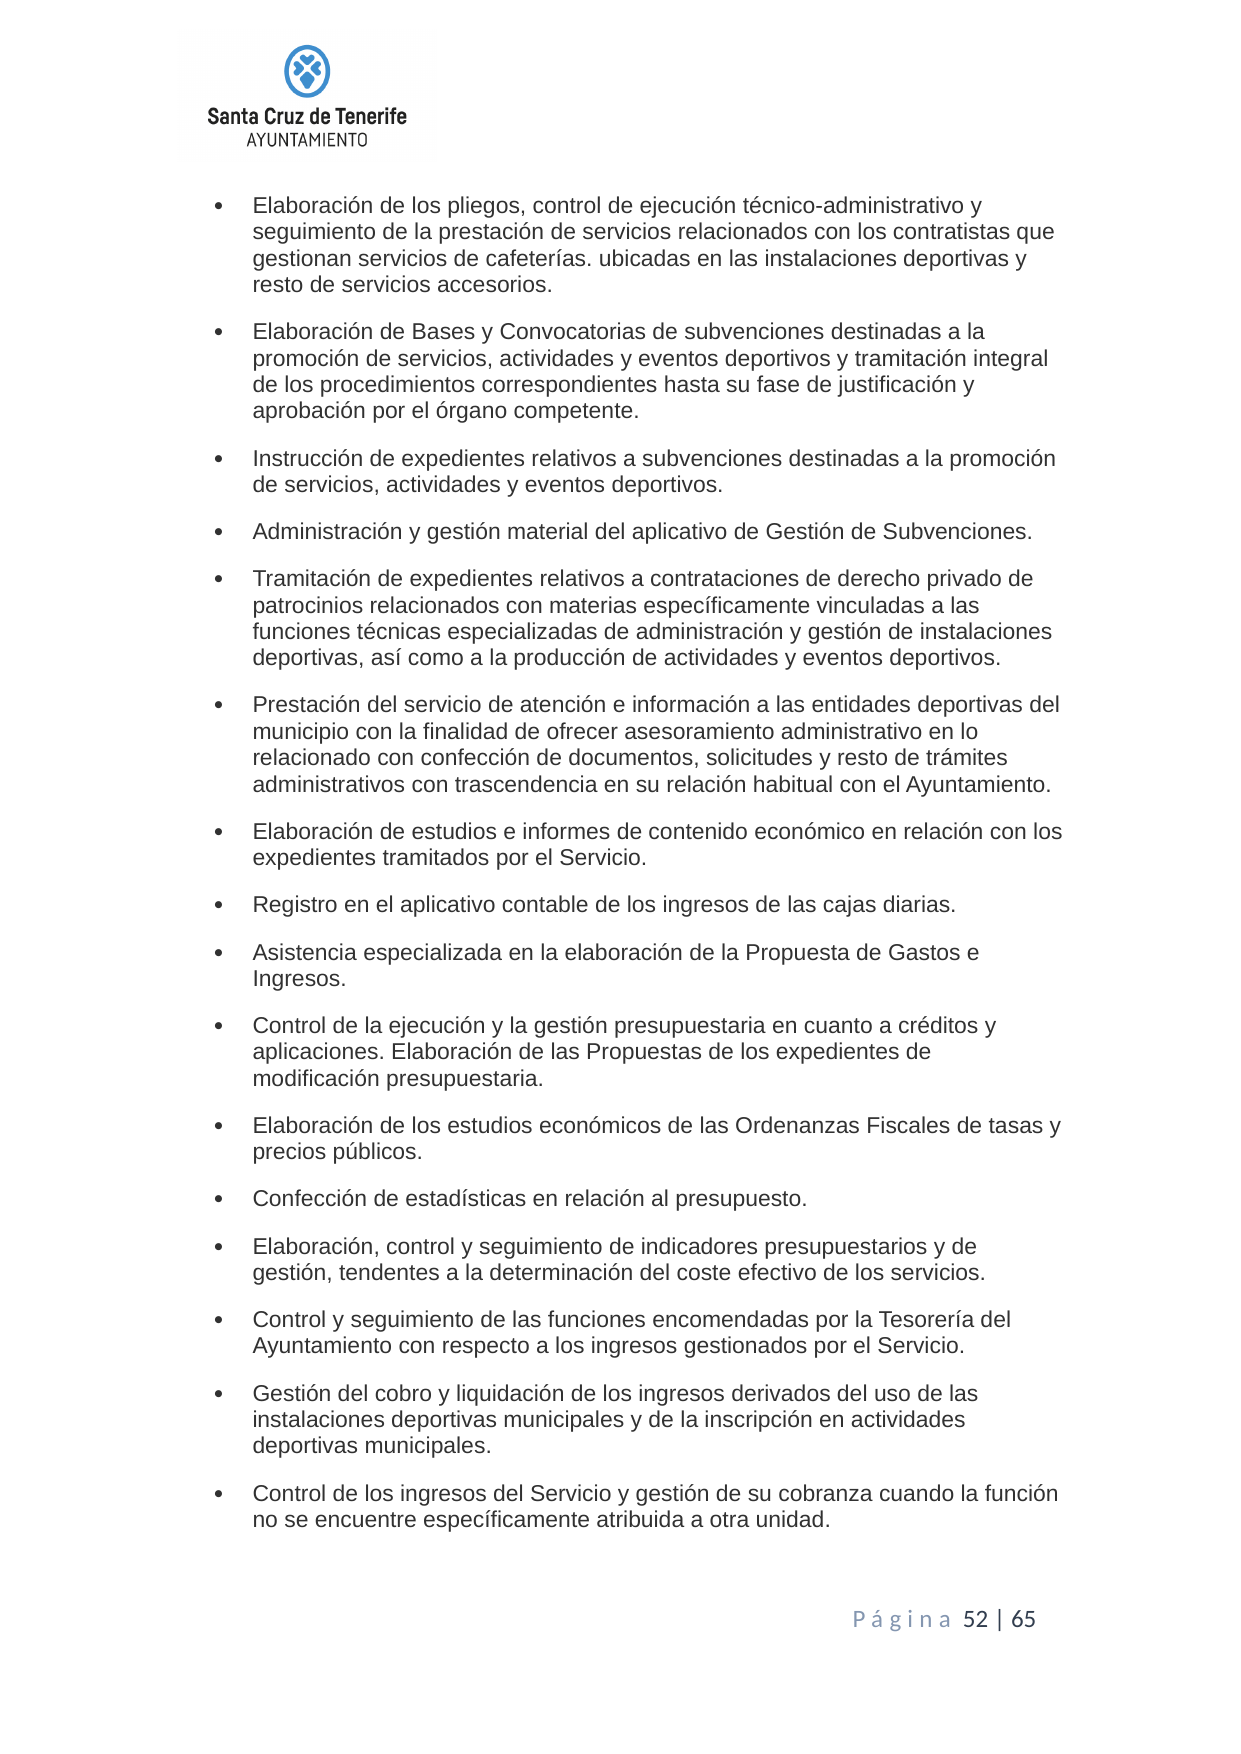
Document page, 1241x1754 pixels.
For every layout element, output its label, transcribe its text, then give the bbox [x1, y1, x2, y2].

list Confección de estadísticas en relación al presupuesto. [215, 1185, 1063, 1212]
list Elaboración de estudios e informes de contenido económico en relación con los expedientes tramitados por el Servicio. [215, 818, 1063, 870]
list Elaboración, control y seguimiento de indicadores presupuestarios y de gestión, tendentes a la determinación del coste efectivo de los servicios. [215, 1233, 1063, 1285]
list Control y seguimiento de las funciones encomendadas por la Tesorería del Ayuntamiento con respecto a los ingresos gestionados por el Servicio. [215, 1306, 1063, 1359]
list Administración y gestión material del aplicativo de Gestión de Subvenciones. [215, 518, 1063, 544]
list Tramitación de expedientes relativos a contrataciones de derecho privado de patrocinios relacionados con materias específicamente vinculadas a las funciones técnicas especializadas de administración y gestión de instalaciones deportivas, así como a la producción de actividades y eventos deportivos. [215, 565, 1063, 671]
list Control de los ingresos del Servicio y gestión de su cobranza cuando la función no se encuentre específicamente atribuida a otra unidad. [215, 1479, 1063, 1532]
list Control de la ejecución y la gestión presupuestaria en cuanto a créditos y aplicaciones. Elaboración de las Propuestas de los expedientes de modificación presupuestaria. [215, 1012, 1063, 1091]
list Elaboración de los estudios económicos de las Ordenanzas Fiscales de tasas y precios públicos. [215, 1112, 1063, 1164]
list Prestación del servicio de atención e información a las entidades deportivas del municipio con la finalidad de ofrecer asesoramiento administrativo en lo relacionado con confección de documentos, solicitudes y resto de trámites administrativos con trascendencia en su relación habitual con el Ayuntamiento. [215, 691, 1063, 797]
list Gestión del cobro y liquidación de los ingresos derivados del uso de las instalaciones deportivas municipales y de la inscripción en actividades deportivas municipales. [215, 1380, 1063, 1459]
list Asistencia especializada en la elaboración de la Propuesta de Gastos e Ingresos. [215, 938, 1063, 991]
list Instrucción de expedientes relativos a subvenciones destinadas a la promoción de servicios, actividades y eventos deportivos. [215, 444, 1063, 497]
list Registro en el aplicativo contable de los ingresos de las cajas diarias. [215, 891, 1063, 918]
list Elaboración de Bases y Convocatorias de subvenciones destinadas a la promoción de servicios, actividades y eventos deportivos y tramitación integral de los procedimientos correspondientes hasta su fase de justificación y aprobación por el órgano competente. [215, 318, 1063, 424]
list Elaboración de los pliegos, control de ejecución técnico-administrativo y seguimiento de la prestación de servicios relacionados con los contratistas que gestionan servicios de cafeterías. ubicadas en las instalaciones deportivas y resto de servicios accesorios. [215, 192, 1063, 297]
